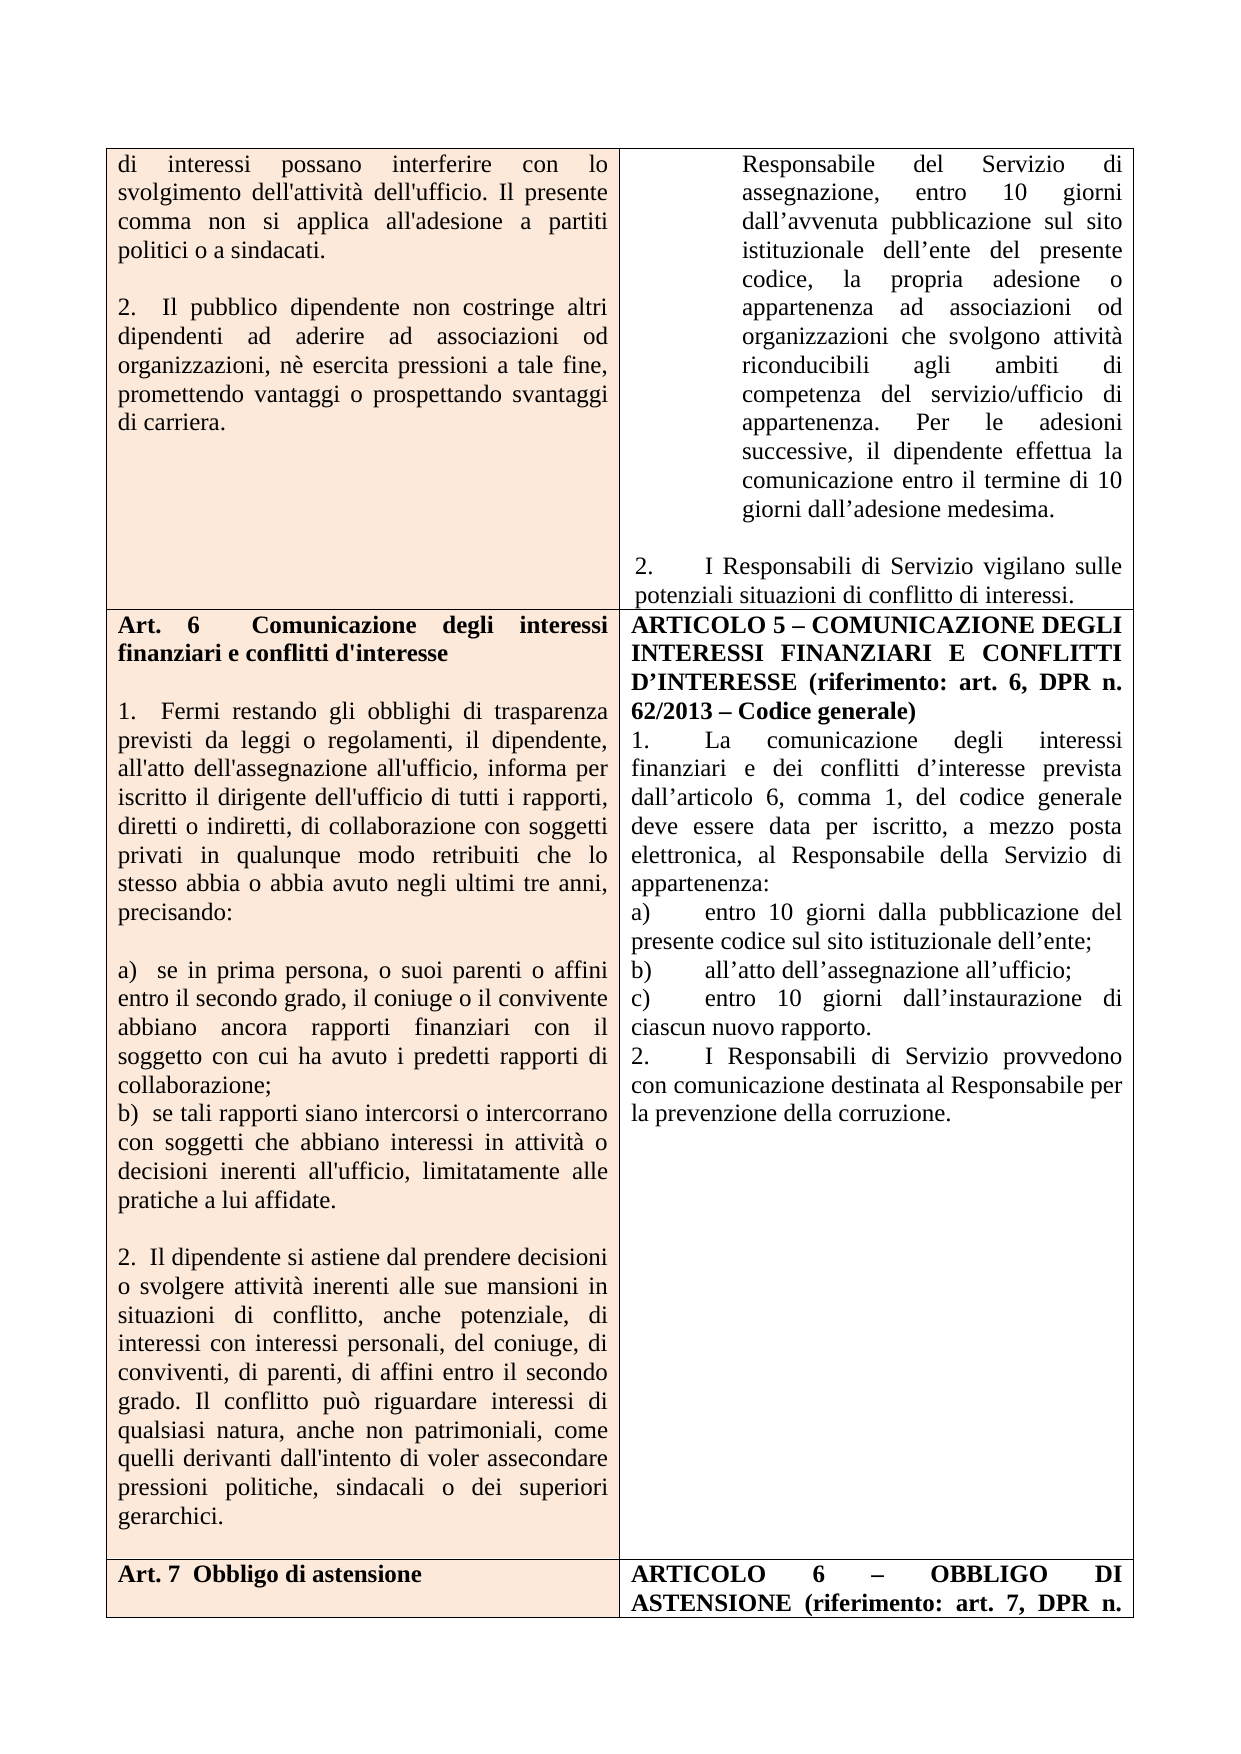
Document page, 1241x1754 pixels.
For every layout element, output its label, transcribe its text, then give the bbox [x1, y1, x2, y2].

table_cell di interessi possano interferire con lo svolgimento dell'attività dell'ufficio. Il presente comma non si applica all'adesione a partiti politici o a sindacati. 2. Il pubblico dipendente non costringe altri dipendenti ad aderire ad associazioni od organizzazioni, nè esercita pressioni a tale fine, promettendo vantaggi o prospettando svantaggi di carriera. [107, 149, 619, 609]
table_cell Responsabile del Servizio di assegnazione, entro 10 giorni dall’avvenuta pubblicazione sul sito istituzionale dell’ente del presente codice, la propria adesione o appartenenza ad associazioni od organizzazioni che svolgono attività riconducibili agli ambiti di competenza del servizio/ufficio di appartenenza. Per le adesioni successive, il dipendente effettua la comunicazione entro il termine di 10 giorni dall’adesione medesima. I Responsabili di Servizio vigilano sulle potenziali situazioni di conflitto di interessi. [620, 149, 1133, 609]
table_cell Art. 6 Comunicazione degli interessi finanziari e conflitti d'interesse 1. Fermi restando gli obblighi di trasparenza previsti da leggi o regolamenti, il dipendente, all'atto dell'assegnazione all'ufficio, informa per iscritto il dirigente dell'ufficio di tutti i rapporti, diretti o indiretti, di collaborazione con soggetti privati in qualunque modo retribuiti che lo stesso abbia o abbia avuto negli ultimi tre anni, precisando: a) se in prima persona, o suoi parenti o affini entro il secondo grado, il coniuge o il convivente abbiano ancora rapporti finanziari con il soggetto con cui ha avuto i predetti rapporti di collaborazione; b) se tali rapporti siano intercorsi o intercorrano con soggetti che abbiano interessi in attività o decisioni inerenti all'ufficio, limitatamente alle pratiche a lui affidate. 2. Il dipendente si astiene dal prendere decisioni o svolgere attività inerenti alle sue mansioni in situazioni di conflitto, anche potenziale, di interessi con interessi personali, del coniuge, di conviventi, di parenti, di affini entro il secondo grado. Il conflitto può riguardare interessi di qualsiasi natura, anche non patrimoniali, come quelli derivanti dall'intento di voler assecondare pressioni politiche, sindacali o dei superiori gerarchici. [107, 610, 619, 1558]
table_cell Art. 7 Obbligo di astensione [107, 1560, 619, 1617]
table_cell ARTICOLO 5 – COMUNICAZIONE DEGLI INTERESSI FINANZIARI E CONFLITTI D’INTERESSE (riferimento: art. 6, DPR n. 62/2013 – Codice generale) 1. La comunicazione degli interessi finanziari e dei conflitti d’interesse prevista dall’articolo 6, comma 1, del codice generale deve essere data per iscritto, a mezzo posta elettronica, al Responsabile della Servizio di appartenenza: a) entro 10 giorni dalla pubblicazione del presente codice sul sito istituzionale dell’ente; b) all’atto dell’assegnazione all’ufficio; c) entro 10 giorni dall’instaurazione di ciascun nuovo rapporto. 2. I Responsabili di Servizio provvedono con comunicazione destinata al Responsabile per la prevenzione della corruzione. [620, 610, 1133, 1558]
table_cell ARTICOLO 6 – OBBLIGO DI ASTENSIONE (riferimento: art. 7, DPR n. [620, 1560, 1133, 1617]
